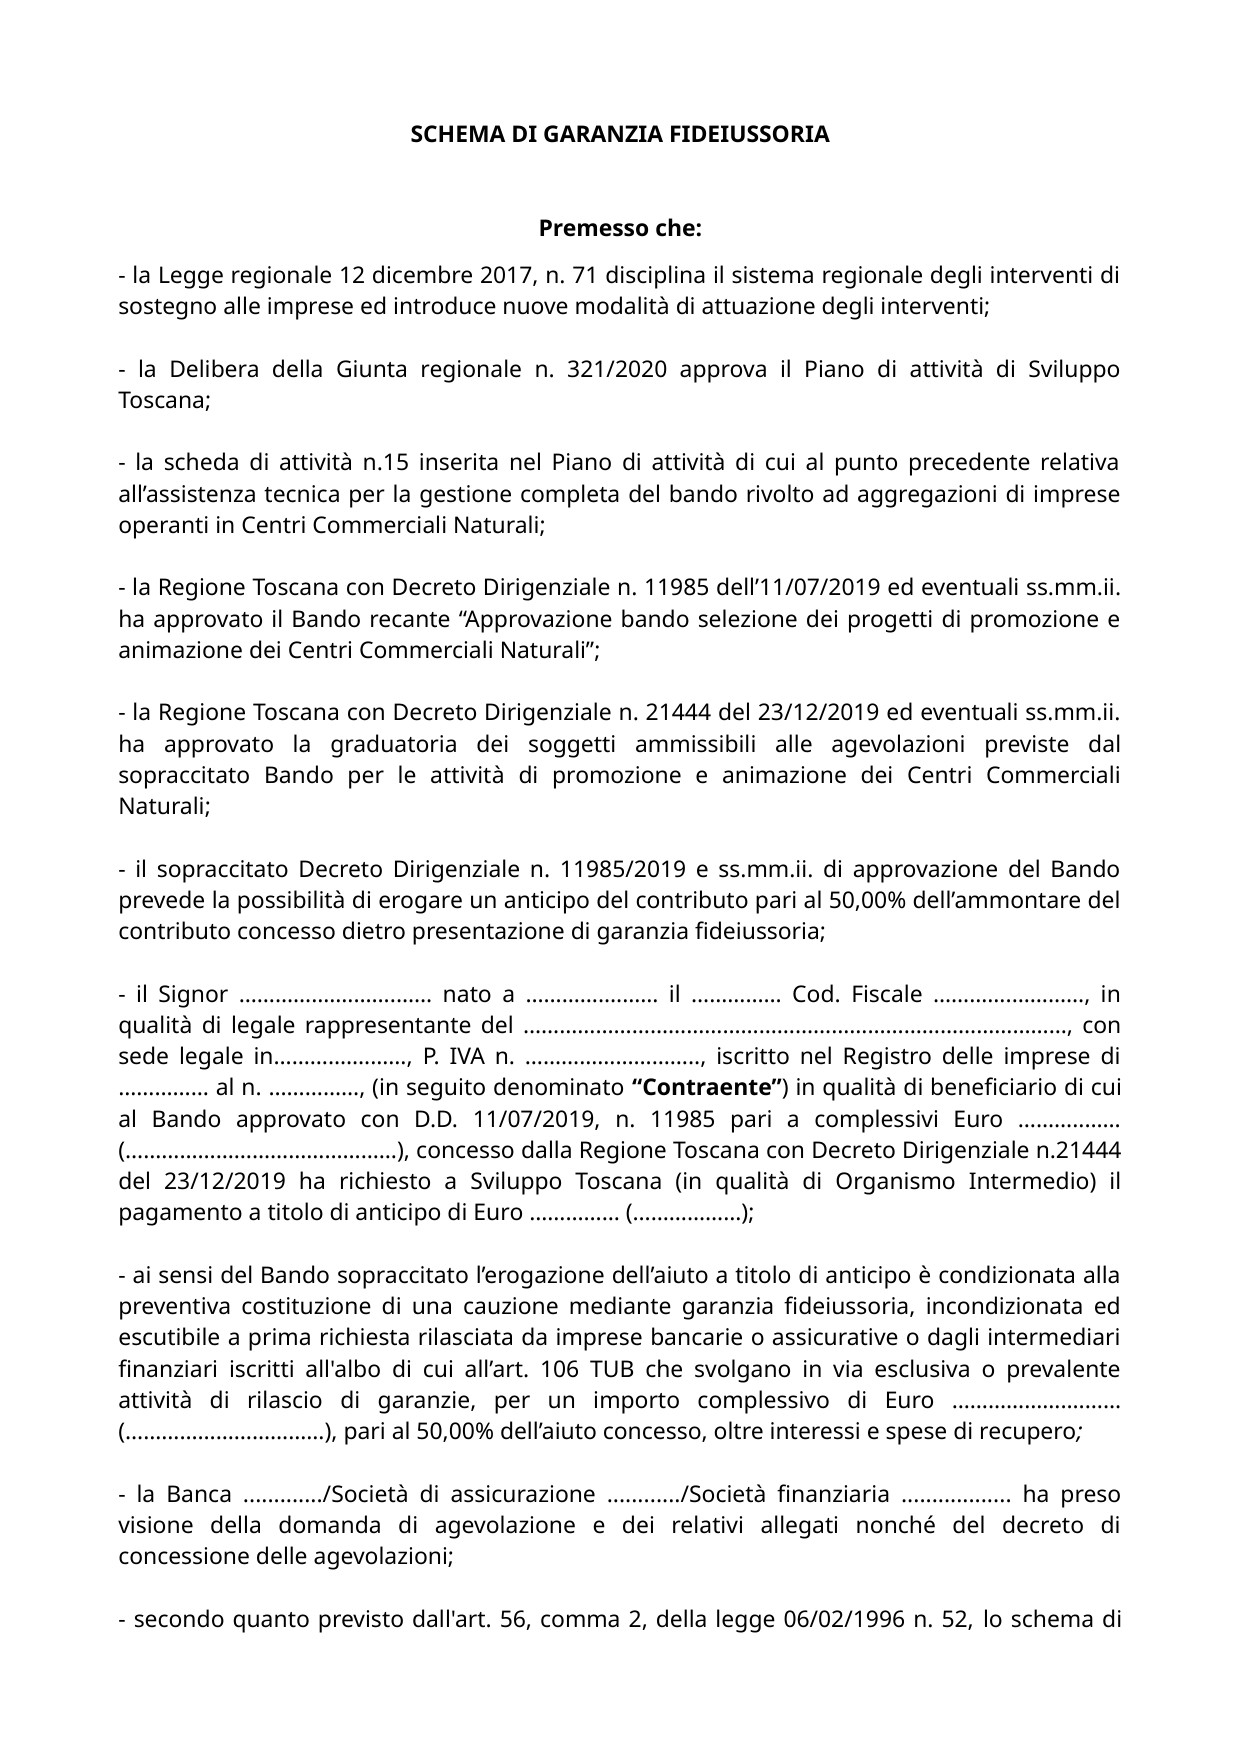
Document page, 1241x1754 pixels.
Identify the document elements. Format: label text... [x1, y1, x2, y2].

text - la scheda di attività n.15 inserita nel Piano di attività di cui al punto precedente relativa all’assistenza tecnica per la gestione completa del bando rivolto ad aggregazioni di imprese operanti in Centri Commerciali Naturali; [118, 446, 1122, 540]
text - la Regione Toscana con Decreto Dirigenziale n. 11985 dell’11/07/2019 ed eventuali ss.mm.ii. ha approvato il Bando recante “Approvazione bando selezione dei progetti di promozione e animazione dei Centri Commerciali Naturali”; [118, 571, 1122, 665]
text Premesso che: [118, 212, 1122, 243]
text - la Legge regionale 12 dicembre 2017, n. 71 disciplina il sistema regionale degli interventi di sostegno alle imprese ed introduce nuove modalità di attuazione degli interventi; [118, 259, 1122, 321]
text - la Banca ............./Società di assicurazione ............/Società finanziaria .................. ha preso visione della domanda di agevolazione e dei relativi allegati nonché del decreto di concessione delle agevolazioni; [118, 1477, 1122, 1571]
text - il sopraccitato Decreto Dirigenziale n. 11985/2019 e ss.mm.ii. di approvazione del Bando prevede la possibilità di erogare un anticipo del contributo pari al 50,00% dell’ammontare del contributo concesso dietro presentazione di garanzia fideiussoria; [118, 852, 1122, 946]
text - secondo quanto previsto dall'art. 56, comma 2, della legge 06/02/1996 n. 52, lo schema di [118, 1602, 1122, 1634]
text - il Signor …………….……….…… nato a ………….……… il …………… Cod. Fiscale ………….…………, in qualità di legale rappresentante del ………………………………………………………………………………, con sede legale in………….………, P. IVA n. ……………………….., iscritto nel Registro delle imprese di …………… al n. ……………, (in seguito denominato “Contraente”) in qualità di beneficiario di cui al Bando approvato con D.D. 11/07/2019, n. 11985 pari a complessivi Euro ………..…… (………………………………………), concesso dalla Regione Toscana con Decreto Dirigenziale n.21444 del 23/12/2019 ha richiesto a Sviluppo Toscana (in qualità di Organismo Intermedio) il pagamento a titolo di anticipo di Euro …………… (………………); [118, 977, 1122, 1227]
text - la Delibera della Giunta regionale n. 321/2020 approva il Piano di attività di Sviluppo Toscana; [118, 352, 1122, 415]
text - ai sensi del Bando sopraccitato l’erogazione dell’aiuto a titolo di anticipo è condizionata alla preventiva costituzione di una cauzione mediante garanzia fideiussoria, incondizionata ed escutibile a prima richiesta rilasciata da imprese bancarie o assicurative o dagli intermediari finanziari iscritti all'albo di cui all’art. 106 TUB che svolgano in via esclusiva o prevalente attività di rilascio di garanzie, per un importo complessivo di Euro ………………….…… (……………………………), pari al 50,00% dell’aiuto concesso, oltre interessi e spese di recupero; [118, 1259, 1122, 1446]
text - la Regione Toscana con Decreto Dirigenziale n. 21444 del 23/12/2019 ed eventuali ss.mm.ii. ha approvato la graduatoria dei soggetti ammissibili alle agevolazioni previste dal sopraccitato Bando per le attività di promozione e animazione dei Centri Commerciali Naturali; [118, 696, 1122, 821]
text SCHEMA DI GARANZIA FIDEIUSSORIA [118, 118, 1122, 149]
